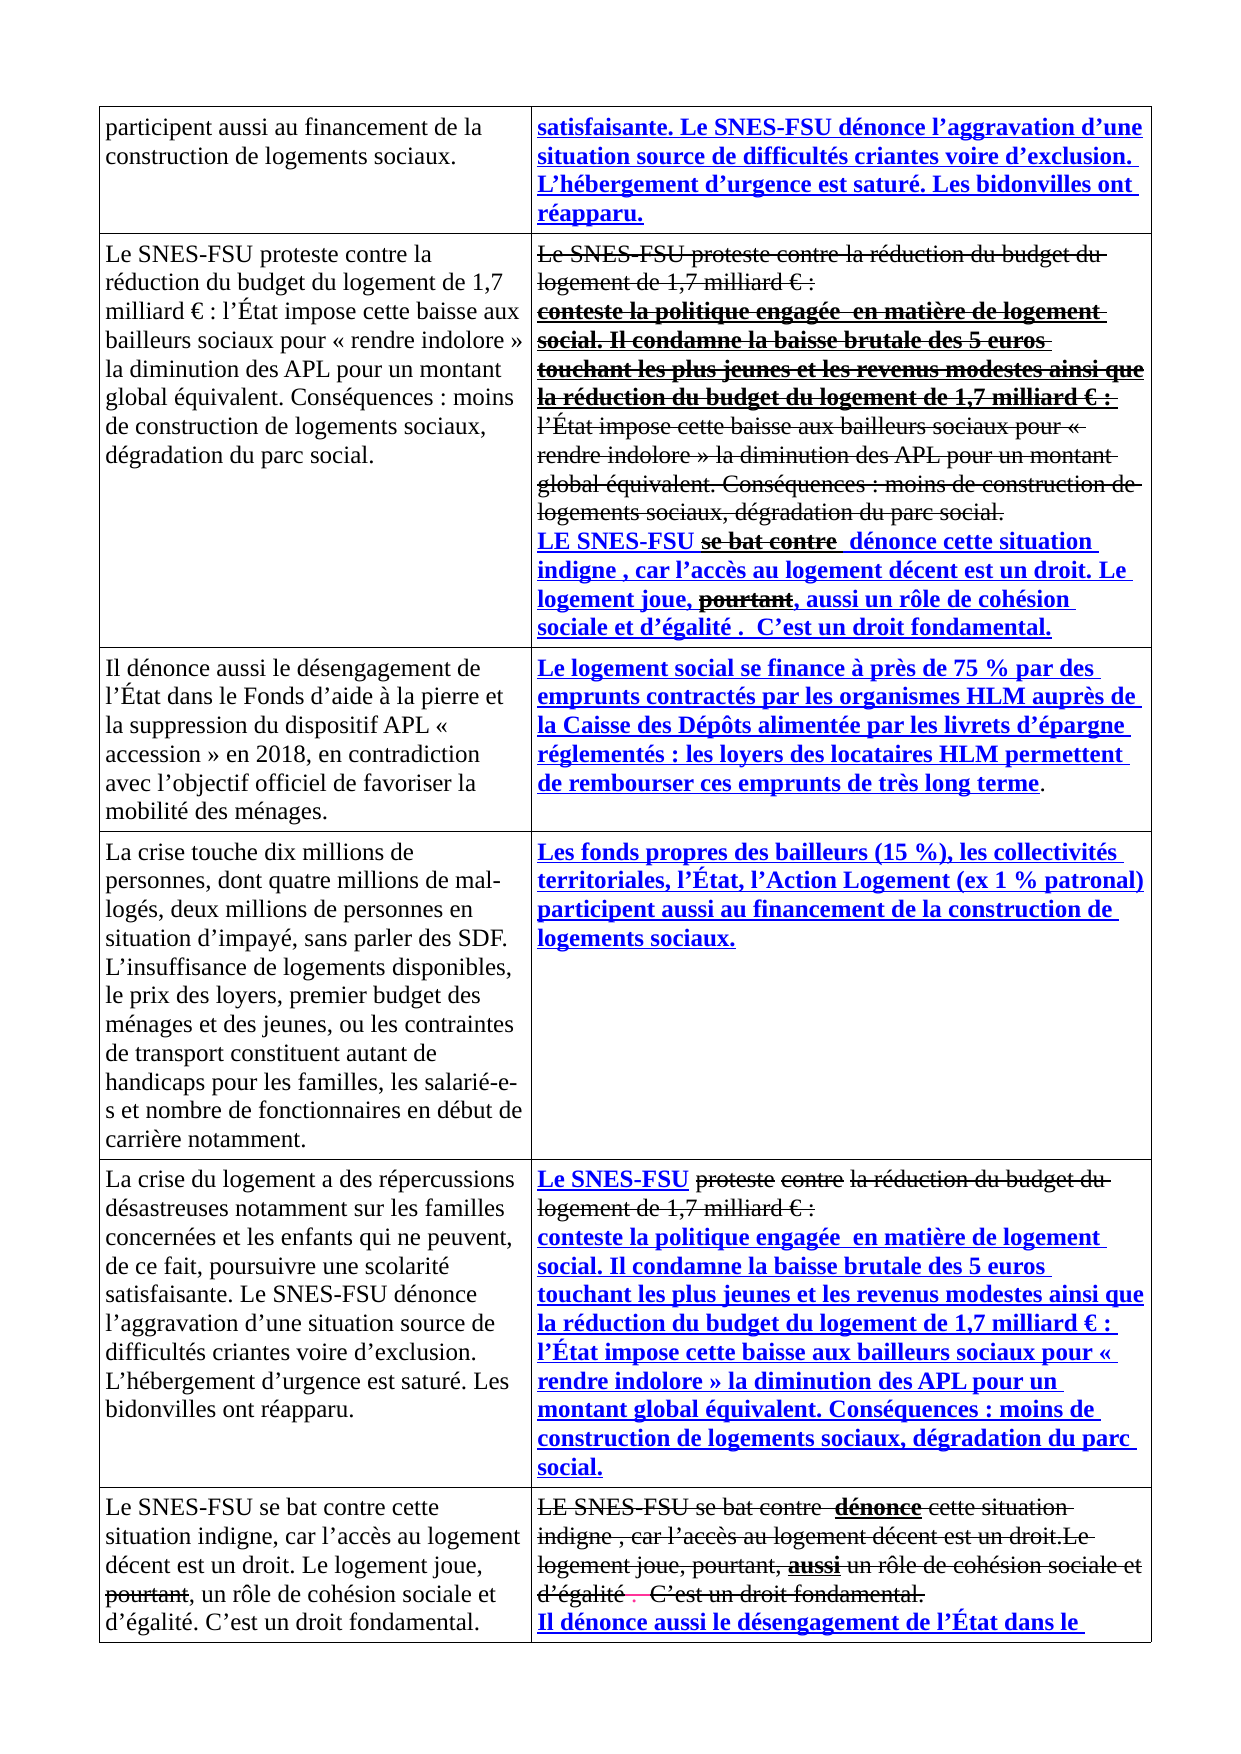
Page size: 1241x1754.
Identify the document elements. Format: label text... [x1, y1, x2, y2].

table_cell Le logement social se finance à près de 75 % par des emprunts contractés par les organismes HLM auprès de la Caisse des Dépôts alimentée par les livrets d’épargne réglementés : les loyers des locataires HLM permettent de rembourser ces emprunts de très long terme. [532, 648, 1151, 831]
table_cell Le SNES-FSU proteste contre la réduction du budget du logement de 1,7 milliard € : conteste la politique engagée en matière de logement social. Il condamne la baisse brutale des 5 euros touchant les plus jeunes et les revenus modestes ainsi que la réduction du budget du logement de 1,7 milliard € : l’État impose cette baisse aux bailleurs sociaux pour « rendre indolore » la diminution des APL pour un montant global équivalent. Conséquences : moins de construction de logements sociaux, dégradation du parc social. LE SNES-FSU se bat contre dénonce cette situation indigne , car l’accès au logement décent est un droit. Le logement joue, pourtant, aussi un rôle de cohésion sociale et d’égalité . C’est un droit fondamental. [532, 234, 1151, 647]
table_cell Le SNES-FSU proteste contre la réduction du budget du logement de 1,7 milliard € : l’État impose cette baisse aux bailleurs sociaux pour « rendre indolore » la diminution des APL pour un montant global équivalent. Conséquences : moins de construction de logements sociaux, dégradation du parc social. [100, 234, 531, 647]
table_cell Il dénonce aussi le désengagement de l’État dans le Fonds d’aide à la pierre et la suppression du dispositif APL « accession » en 2018, en contradiction avec l’objectif officiel de favoriser la mobilité des ménages. [100, 648, 531, 831]
table_cell LE SNES-FSU se bat contre dénonce cette situation indigne , car l’accès au logement décent est un droit.Le logement joue, pourtant, aussi un rôle de cohésion sociale et d’égalité . C’est un droit fondamental. Il dénonce aussi le désengagement de l’État dans le [532, 1488, 1151, 1642]
table_cell Le SNES-FSU proteste contre la réduction du budget du logement de 1,7 milliard € : conteste la politique engagée en matière de logement social. Il condamne la baisse brutale des 5 euros touchant les plus jeunes et les revenus modestes ainsi que la réduction du budget du logement de 1,7 milliard € : l’État impose cette baisse aux bailleurs sociaux pour « rendre indolore » la diminution des APL pour un montant global équivalent. Conséquences : moins de construction de logements sociaux, dégradation du parc social. [532, 1160, 1151, 1487]
table_cell La crise touche dix millions de personnes, dont quatre millions de mal-logés, deux millions de personnes en situation d’impayé, sans parler des SDF. L’insuffisance de logements disponibles, le prix des loyers, premier budget des ménages et des jeunes, ou les contraintes de transport constituent autant de handicaps pour les familles, les salarié-e-s et nombre de fonctionnaires en début de carrière notamment. [100, 832, 531, 1159]
table_cell Le SNES-FSU se bat contre cette situation indigne, car l’accès au logement décent est un droit. Le logement joue, pourtant, un rôle de cohésion sociale et d’égalité. C’est un droit fondamental. [100, 1488, 531, 1642]
table_cell satisfaisante. Le SNES-FSU dénonce l’aggravation d’une situation source de difficultés criantes voire d’exclusion. L’hébergement d’urgence est saturé. Les bidonvilles ont réapparu. [532, 107, 1151, 233]
table_cell La crise du logement a des répercussions désastreuses notamment sur les familles concernées et les enfants qui ne peuvent, de ce fait, poursuivre une scolarité satisfaisante. Le SNES-FSU dénonce l’aggravation d’une situation source de difficultés criantes voire d’exclusion. L’hébergement d’urgence est saturé. Les bidonvilles ont réapparu. [100, 1160, 531, 1487]
table_cell Les fonds propres des bailleurs (15 %), les collectivités territoriales, l’État, l’Action Logement (ex 1 % patronal) participent aussi au financement de la construction de logements sociaux. [532, 832, 1151, 1159]
table_cell participent aussi au financement de la construction de logements sociaux. [100, 107, 531, 233]
